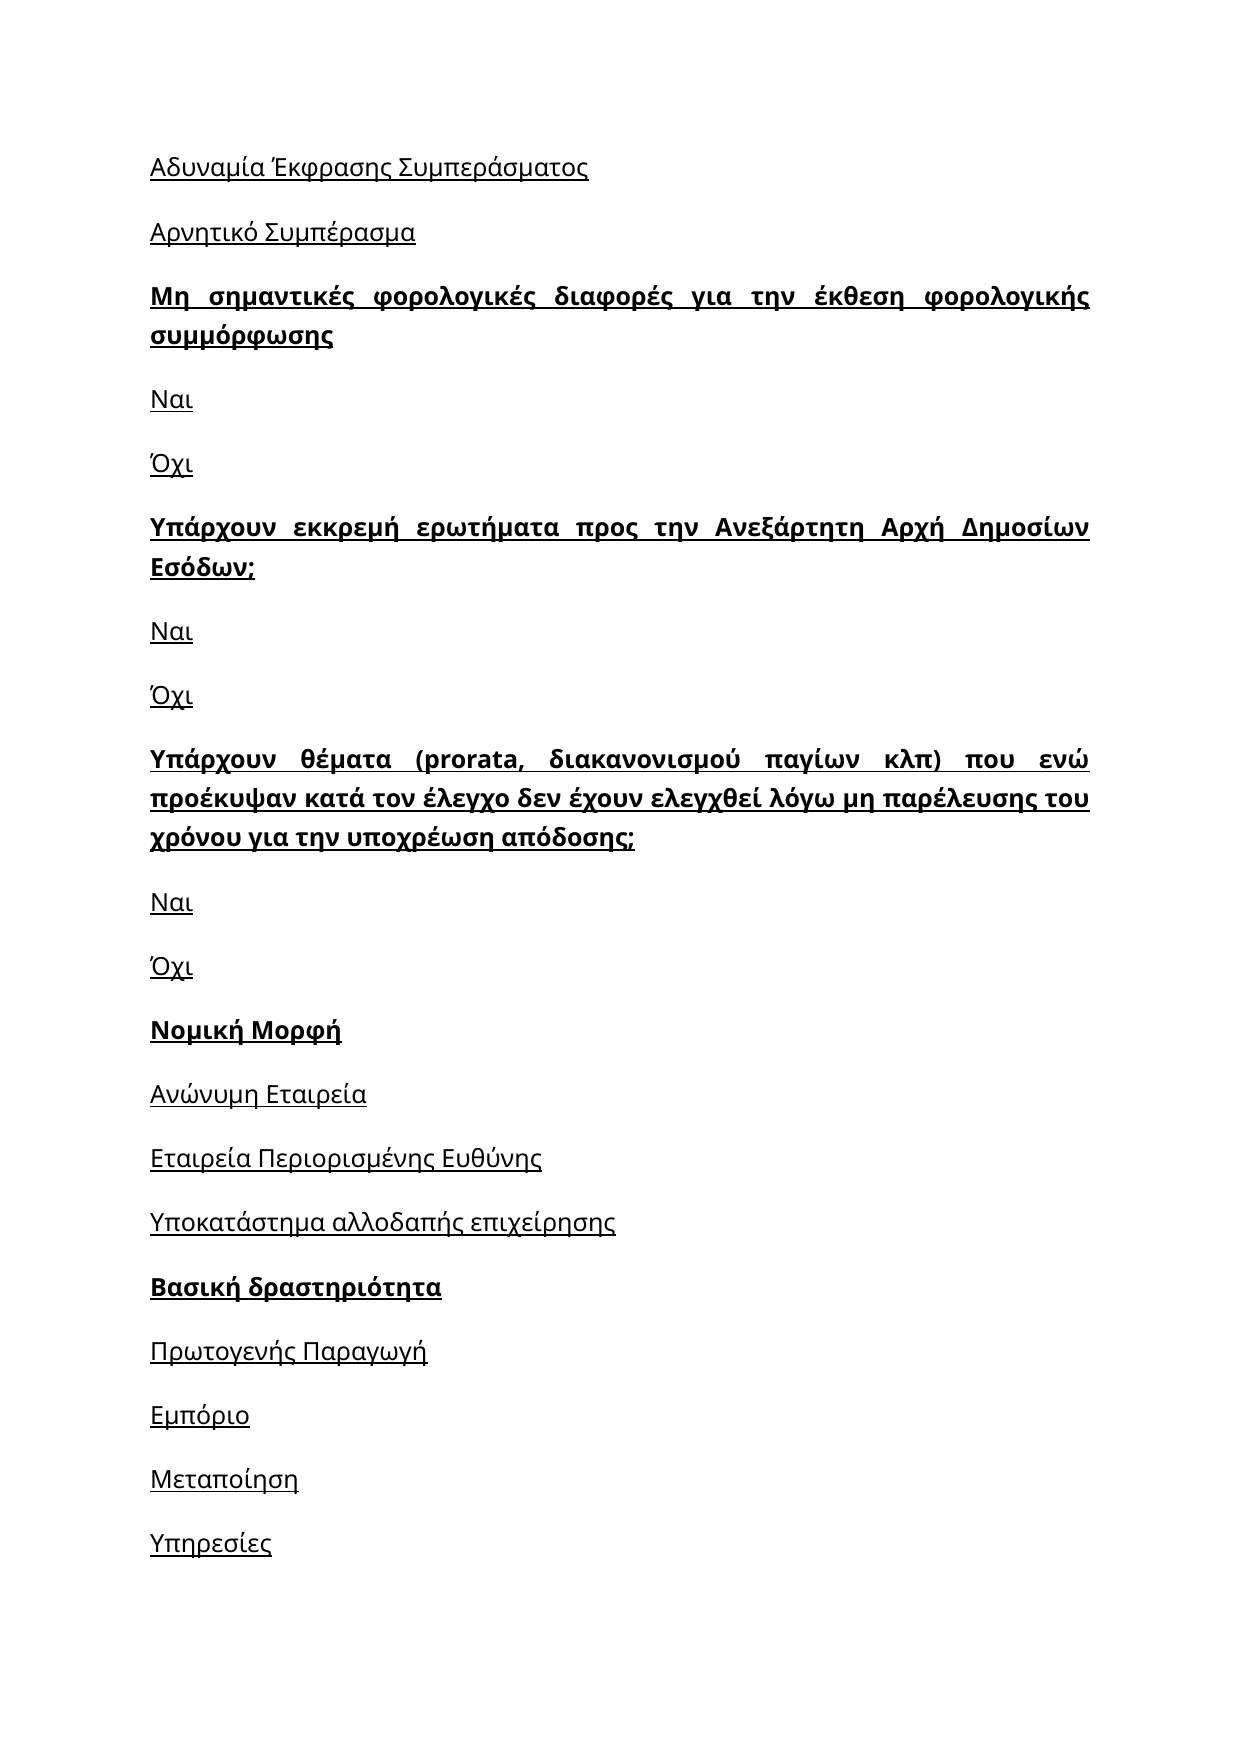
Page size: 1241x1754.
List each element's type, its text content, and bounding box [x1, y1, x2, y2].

text συμμόρφωσης [150, 309, 1090, 352]
text Μη σημαντικές φορολογικές διαφορές για την έκθεση φορολογικής [150, 278, 1090, 307]
text χρόνου για την υποχρέωση απόδοσης; [150, 812, 1090, 854]
text Υπηρεσίες [150, 1526, 1090, 1560]
text Αρνητικό Συμπέρασμα [150, 214, 1090, 248]
text Αδυναμία Έκφρασης Συμπεράσματος [150, 150, 1090, 184]
text Υπάρχουν εκκρεμή ερωτήματα προς την Ανεξάρτητη Αρχή Δημοσίων [150, 510, 1090, 539]
text Νομική Μορφή [150, 1012, 1090, 1047]
text Υπάρχουν θέματα (prorata, διακανονισμού παγίων κλπ) που ενώ [150, 742, 1090, 771]
text Ναι [150, 613, 1090, 647]
text Βασική δραστηριότητα [150, 1269, 1090, 1303]
text προέκυψαν κατά τον έλεγχο δεν έχουν ελεγχθεί λόγω μη παρέλευσης του [150, 772, 1090, 810]
text Εταιρεία Περιορισμένης Ευθύνης [150, 1141, 1090, 1175]
text Εμπόριο [150, 1397, 1090, 1432]
text Εσόδων; [150, 541, 1090, 583]
text Όχι [150, 446, 1090, 480]
text Ανώνυμη Εταιρεία [150, 1077, 1090, 1111]
text Ναι [150, 382, 1090, 416]
text Όχι [150, 677, 1090, 712]
text Πρωτογενής Παραγωγή [150, 1333, 1090, 1367]
text Μεταποίηση [150, 1462, 1090, 1496]
text Όχι [150, 948, 1090, 982]
text Ναι [150, 884, 1090, 918]
text Υποκατάστημα αλλοδαπής επιχείρησης [150, 1205, 1090, 1239]
